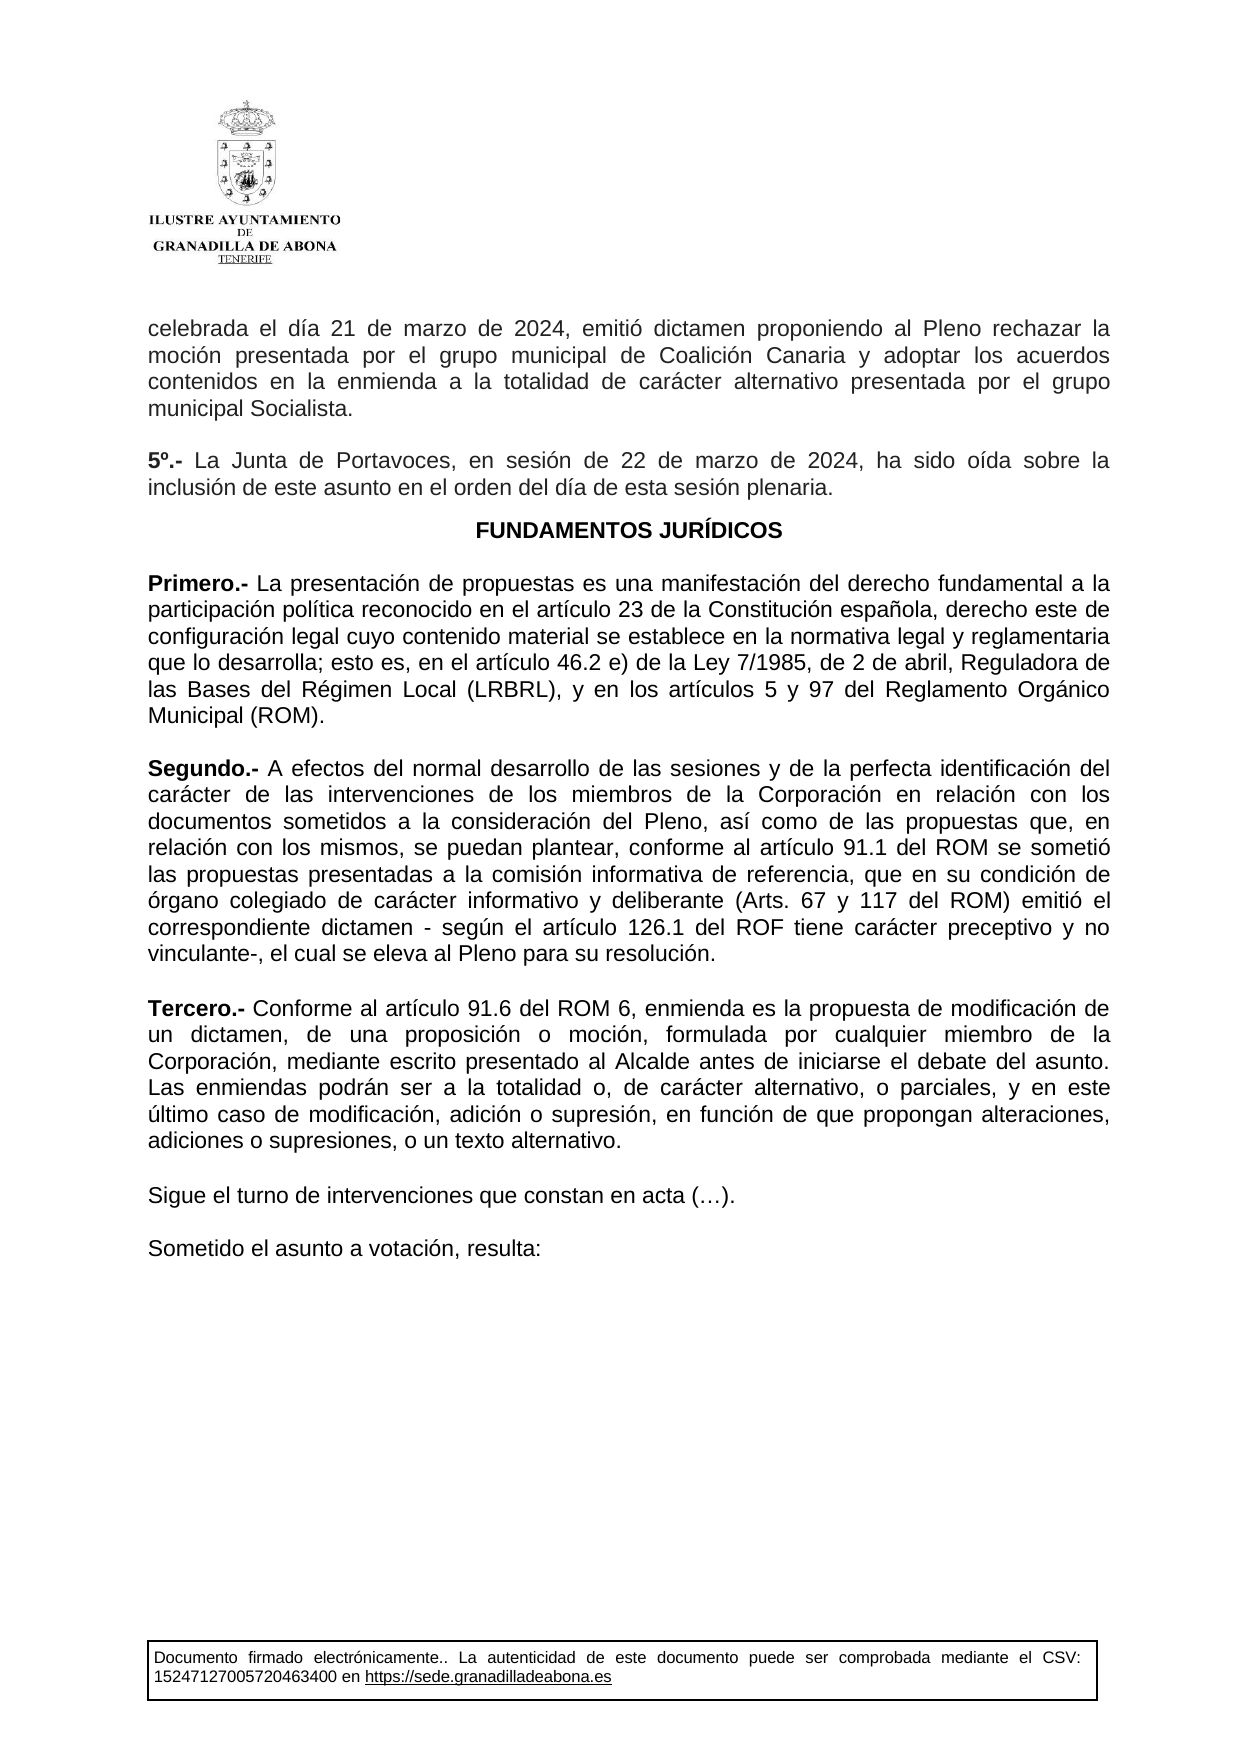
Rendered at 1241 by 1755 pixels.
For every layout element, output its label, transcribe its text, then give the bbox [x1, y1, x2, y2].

text Tercero.- Conforme al artículo 91.6 del ROM 6, enmienda es la propuesta de modificación de un dictamen, de una proposición o moción, formulada por cualquier miembro de la Corporación, mediante escrito presentado al Alcalde antes de iniciarse el debate del asunto. Las enmiendas podrán ser a la totalidad o, de carácter alternativo, o parciales, y en este último caso de modificación, adición o supresión, en función de que propongan alteraciones, adiciones o supresiones, o un texto alternativo. [148, 995, 1111, 1154]
table_header Sigue el turno de intervenciones que constan en acta (…). Sometido el asunto a votación, resulta: [140, 1175, 757, 1289]
text Segundo.- A efectos del normal desarrollo de las sesiones y de la perfecta identificación del carácter de las intervenciones de los miembros de la Corporación en relación con los documentos sometidos a la consideración del Pleno, así como de las propuestas que, en relación con los mismos, se puedan plantear, conforme al artículo 91.1 del ROM se sometió las propuestas presentadas a la comisión informativa de referencia, que en su condición de órgano colegiado de carácter informativo y deliberante (Arts. 67 y 117 del ROM) emitió el correspondiente dictamen - según el artículo 126.1 del ROF tiene carácter preceptivo y no vinculante-, el cual se eleva al Pleno para su resolución. [148, 755, 1111, 966]
table_header [757, 1175, 1047, 1289]
text celebrada el día 21 de marzo de 2024, emitió dictamen proponiendo al Pleno rechazar la moción presentada por el grupo municipal de Coalición Canaria y adoptar los acuerdos contenidos en la enmienda a la totalidad de carácter alternativo presentada por el grupo municipal Socialista. [148, 315, 1111, 421]
subtitle FUNDAMENTOS JURÍDICOS [149, 517, 1109, 543]
text Primero.- La presentación de propuestas es una manifestación del derecho fundamental a la participación política reconocido en el artículo 23 de la Constitución española, derecho este de configuración legal cuyo contenido material se establece en la normativa legal y reglamentaria que lo desarrolla; esto es, en el artículo 46.2 e) de la Ley 7/1985, de 2 de abril, Reguladora de las Bases del Régimen Local (LRBRL), y en los artículos 5 y 97 del Reglamento Orgánico Municipal (ROM). [148, 570, 1111, 728]
text 5º.- La Junta de Portavoces, en sesión de 22 de marzo de 2024, ha sido oída sobre la inclusión de este asunto en el orden del día de esta sesión plenaria. [148, 447, 1111, 500]
